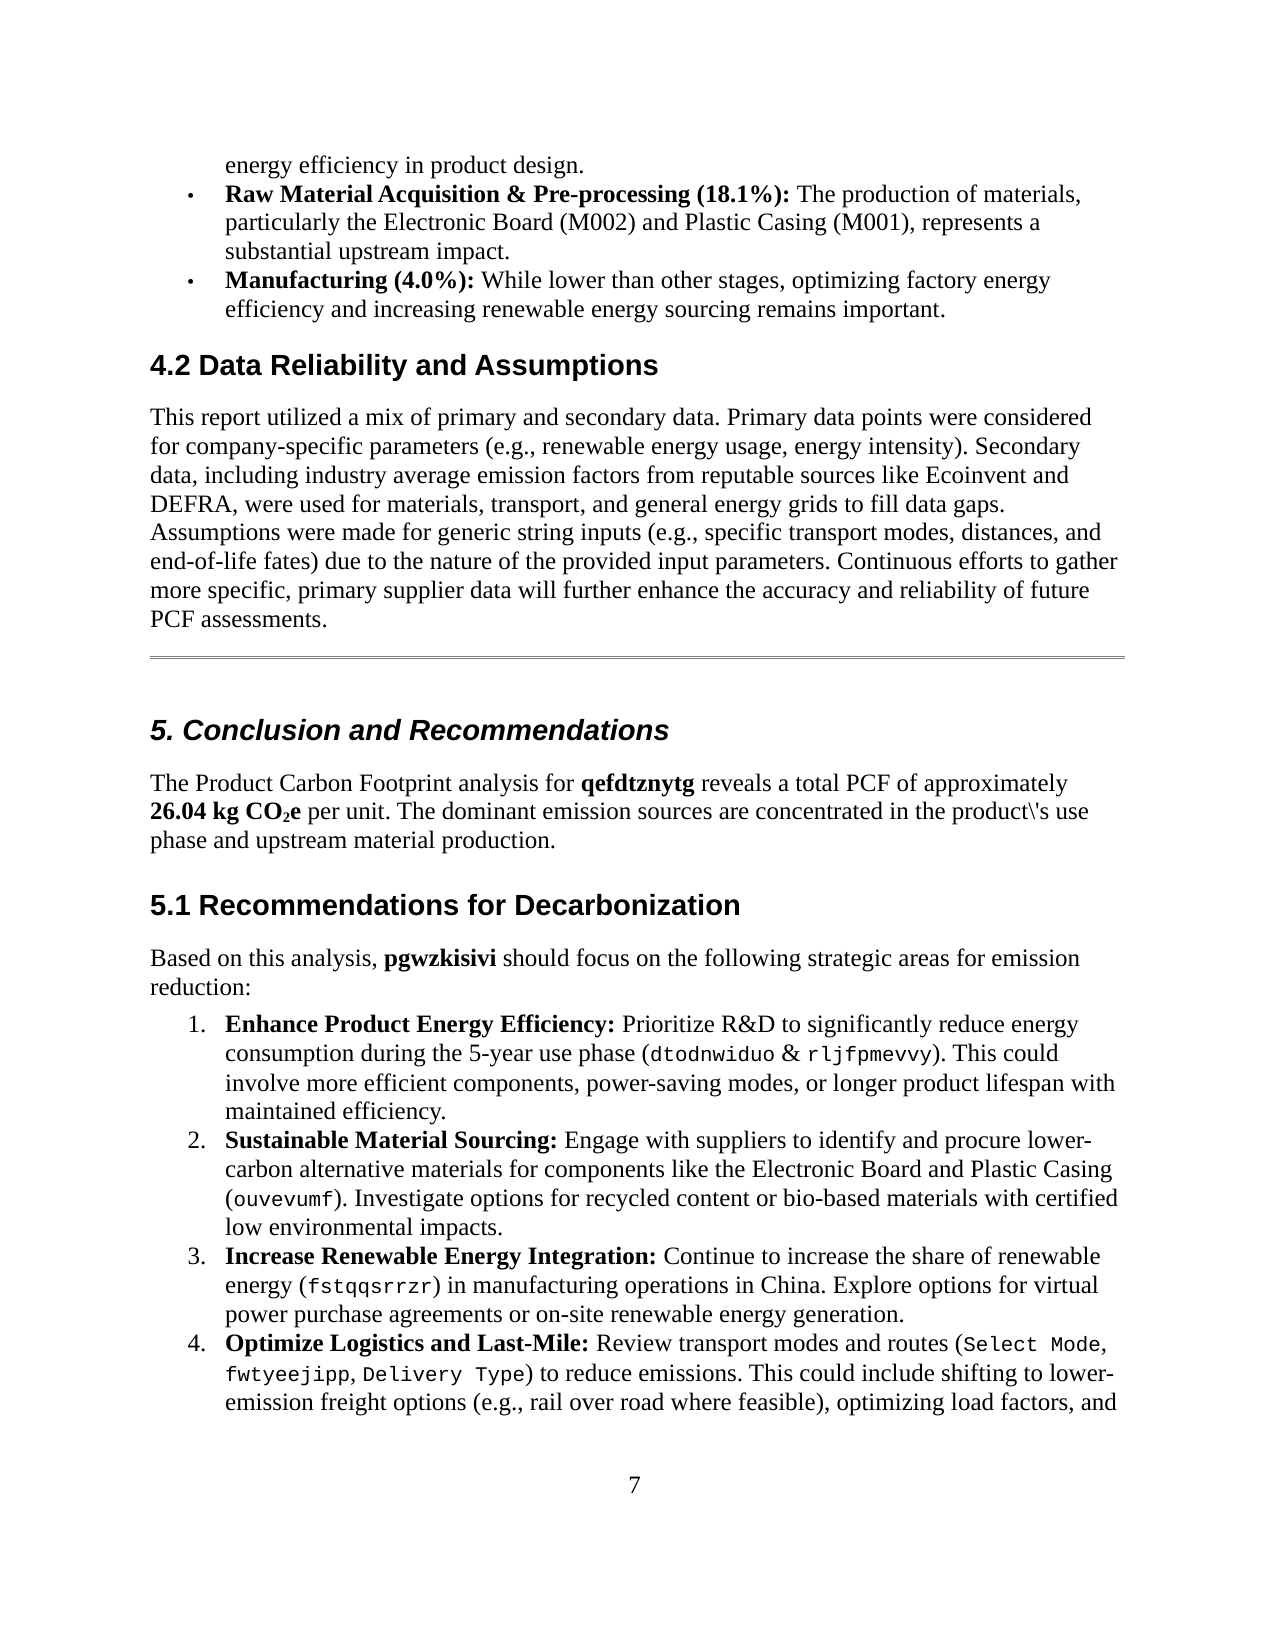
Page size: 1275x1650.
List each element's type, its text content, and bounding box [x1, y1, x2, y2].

list Enhance Product Energy Efficiency: Prioritize R&D to significantly reduce energy consumption during the 5-year use phase (dtodnwiduo & rljfpmevvy). This could involve more efficient components, power-saving modes, or longer product lifespan with maintained efficiency. [187, 1009, 1125, 1125]
text Based on this analysis, pgwzkisivi should focus on the following strategic areas for emission reduction: [150, 943, 1125, 1000]
text The Product Carbon Footprint analysis for qefdtznytg reveals a total PCF of approximately 26.04 kg CO2e per unit. The dominant emission sources are concentrated in the product\'s use phase and upstream material production. [150, 768, 1125, 854]
subtitle 5. Conclusion and Recommendations [150, 713, 1125, 746]
list Optimize Logistics and Last-Mile: Review transport modes and routes (Select Mode, fwtyeejipp, Delivery Type) to reduce emissions. This could include shifting to lower-emission freight options (e.g., rail over road where feasible), optimizing load factors, and [187, 1328, 1125, 1416]
list Increase Renewable Energy Integration: Continue to increase the share of renewable energy (fstqqsrrzr) in manufacturing operations in China. Explore options for virtual power purchase agreements or on-site renewable energy generation. [187, 1241, 1125, 1328]
subtitle 4.2 Data Reliability and Assumptions [150, 347, 1125, 381]
list Sustainable Material Sourcing: Engage with suppliers to identify and procure lower-carbon alternative materials for components like the Electronic Board and Plastic Casing (ouvevumf). Investigate options for recycled content or bio-based materials with certified low environmental impacts. [187, 1125, 1125, 1241]
text This report utilized a mix of primary and secondary data. Primary data points were considered for company-specific parameters (e.g., renewable energy usage, energy intensity). Secondary data, including industry average emission factors from reputable sources like Ecoinvent and DEFRA, were used for materials, transport, and general energy grids to fill data gaps. Assumptions were made for generic string inputs (e.g., specific transport modes, distances, and end-of-life fates) due to the nature of the provided input parameters. Continuous efforts to gather more specific, primary supplier data will further enhance the accuracy and reliability of future PCF assessments. [150, 402, 1125, 632]
subtitle 5.1 Recommendations for Decarbonization [150, 888, 1125, 921]
list Manufacturing (4.0%): While lower than other stages, optimizing factory energy efficiency and increasing renewable energy sourcing remains important. [187, 265, 1125, 322]
list energy efficiency in product design. [187, 150, 1125, 179]
list Raw Material Acquisition & Pre-processing (18.1%): The production of materials, particularly the Electronic Board (M002) and Plastic Casing (M001), represents a substantial upstream impact. [187, 179, 1125, 265]
